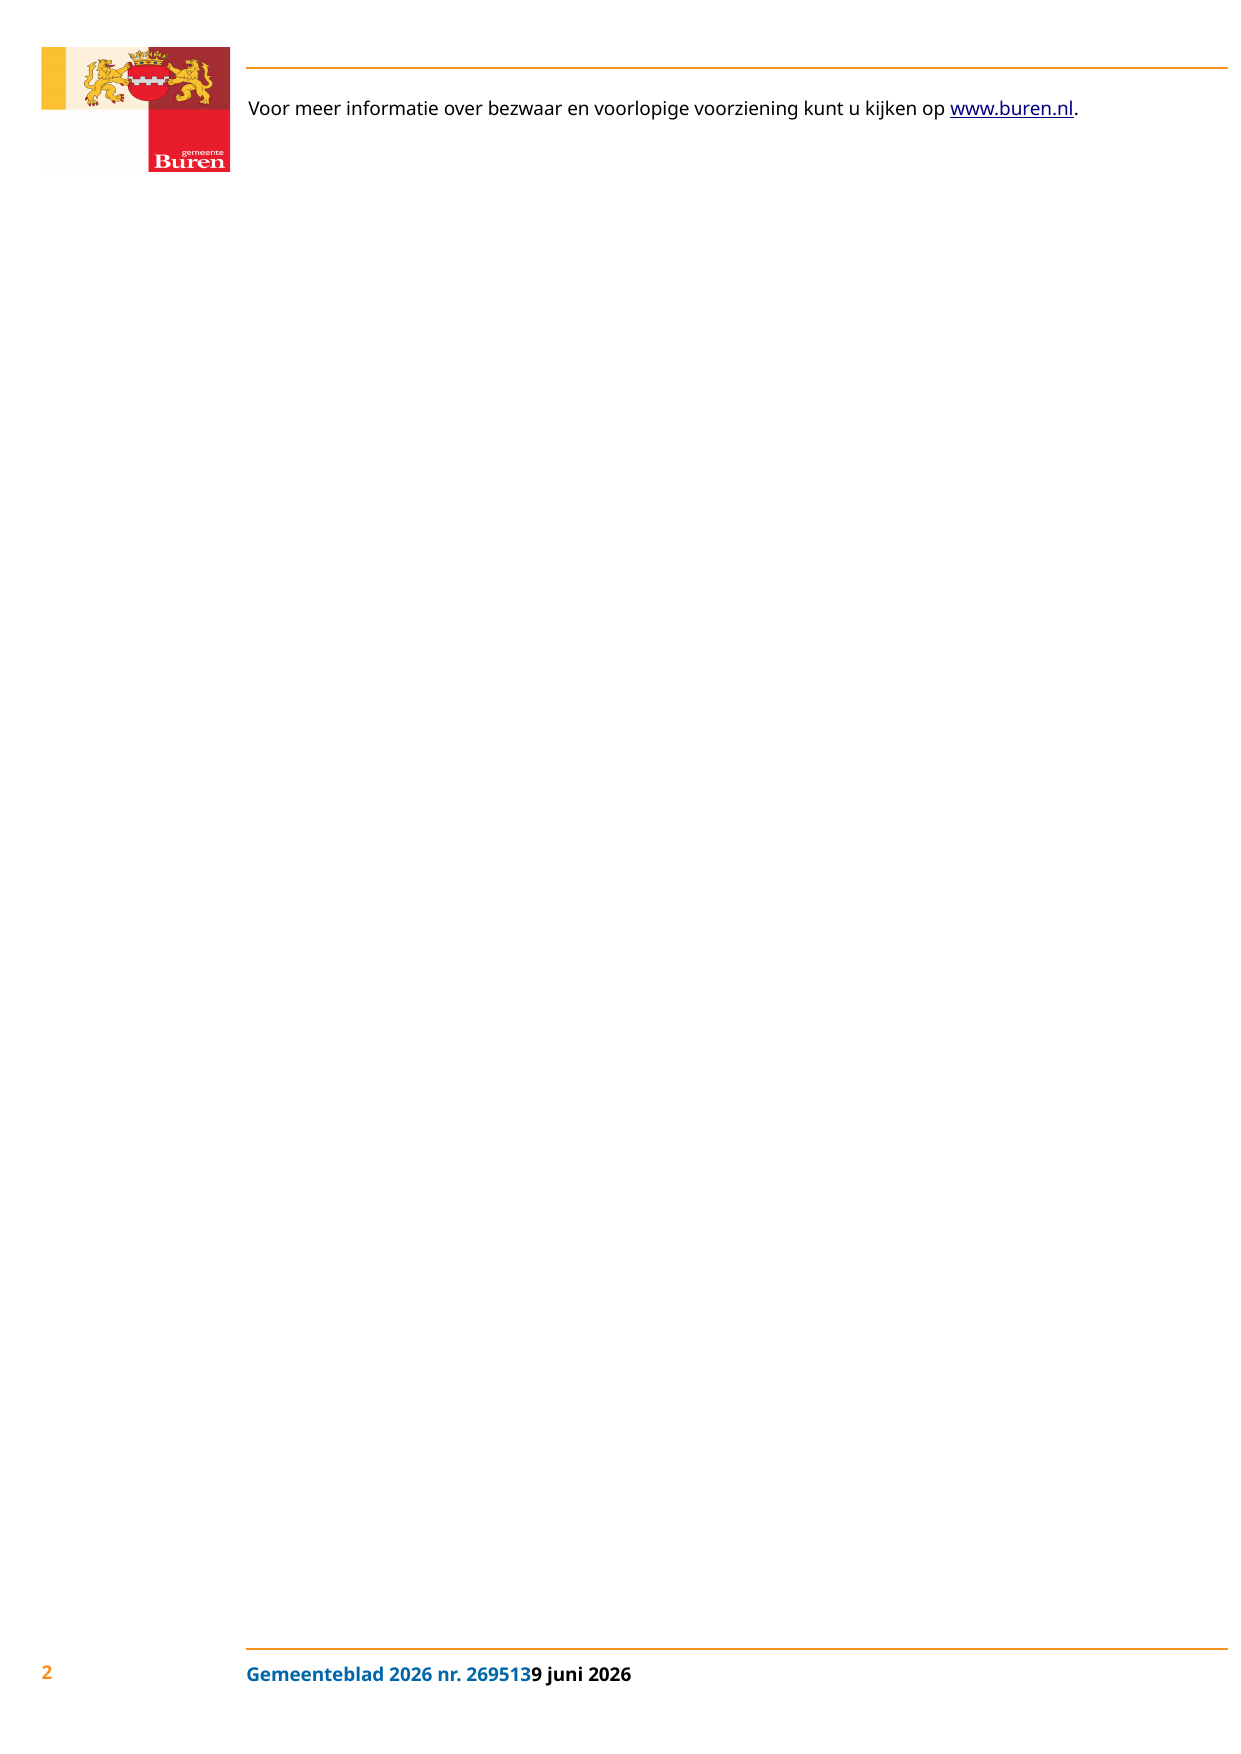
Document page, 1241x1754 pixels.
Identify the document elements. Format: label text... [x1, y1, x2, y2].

picture [41, 47, 231, 172]
text Voor meer informatie over bezwaar en voorlopige voorziening kunt u kijken op www.buren.nl. [248, 95, 1152, 121]
